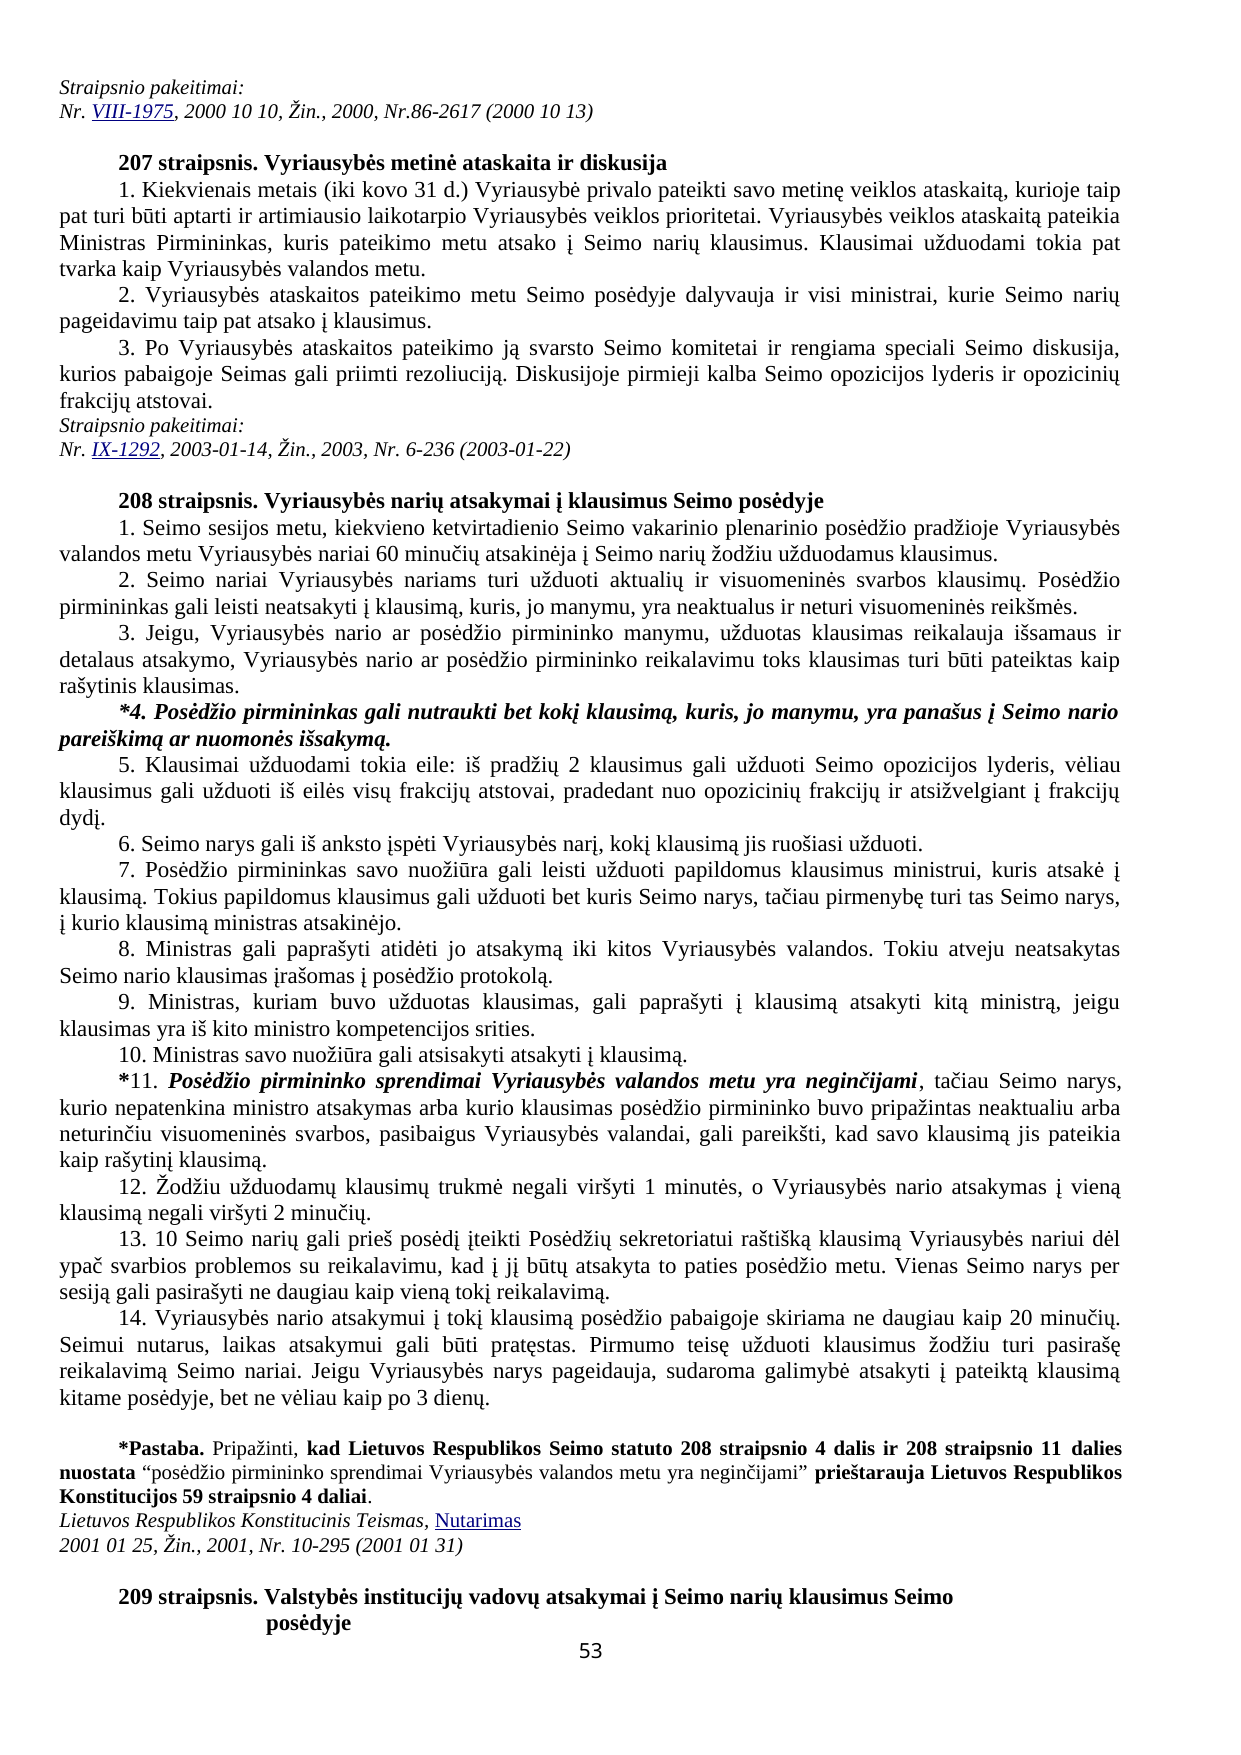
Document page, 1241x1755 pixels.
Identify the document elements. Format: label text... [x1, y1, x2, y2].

text 6. Seimo narys gali iš anksto įspėti Vyriausybės narį, kokį klausimą jis ruošiasi užduoti. [59, 830, 1122, 856]
text 14. Vyriausybės nario atsakymui į tokį klausimą posėdžio pabaigoje skiriama ne daugiau kaip 20 minučių. Seimui nutarus, laikas atsakymui gali būti pratęstas. Pirmumo teisę užduoti klausimus žodžiu turi pasirašę reikalavimą Seimo nariai. Jeigu Vyriausybės narys pageidauja, sudaroma galimybė atsakyti į pateiktą klausimą kitame posėdyje, bet ne vėliau kaip po 3 dienų. [59, 1304, 1122, 1410]
text 8. Ministras gali paprašyti atidėti jo atsakymą iki kitos Vyriausybės valandos. Tokiu atveju neatsakytas Seimo nario klausimas įrašomas į posėdžio protokolą. [59, 936, 1122, 988]
text 12. Žodžiu užduodamų klausimų trukmė negali viršyti 1 minutės, o Vyriausybės nario atsakymas į vieną klausimą negali viršyti 2 minučių. [59, 1173, 1122, 1225]
text 209 straipsnis. Valstybės institucijų vadovų atsakymai į Seimo narių klausimus Seimo [118, 1583, 1122, 1609]
text 3. Jeigu, Vyriausybės nario ar posėdžio pirmininko manymu, užduotas klausimas reikalauja išsamaus ir detalaus atsakymo, Vyriausybės nario ar posėdžio pirmininko reikalavimu toks klausimas turi būti pateiktas kaip rašytinis klausimas. [59, 619, 1122, 698]
text 1. Kiekvienais metais (iki kovo 31 d.) Vyriausybė privalo pateikti savo metinę veiklos ataskaitą, kurioje taip pat turi būti aptarti ir artimiausio laikotarpio Vyriausybės veiklos prioritetai. Vyriausybės veiklos ataskaitą pateikia Ministras Pirmininkas, kuris pateikimo metu atsako į Seimo narių klausimus. Klausimai užduodami tokia pat tvarka kaip Vyriausybės valandos metu. [59, 176, 1122, 281]
text 5. Klausimai užduodami tokia eile: iš pradžių 2 klausimus gali užduoti Seimo opozicijos lyderis, vėliau klausimus gali užduoti iš eilės visų frakcijų atstovai, pradedant nuo opozicinių frakcijų ir atsižvelgiant į frakcijų dydį. [59, 751, 1122, 830]
text 1. Seimo sesijos metu, kiekvieno ketvirtadienio Seimo vakarinio plenarinio posėdžio pradžioje Vyriausybės valandos metu Vyriausybės nariai 60 minučių atsakinėja į Seimo narių žodžiu užduodamus klausimus. [59, 514, 1122, 567]
text Nr. VIII-1975, 2000 10 10, Žin., 2000, Nr.86-2617 (2000 10 13) [59, 99, 1122, 123]
text 2. Seimo nariai Vyriausybės nariams turi užduoti aktualių ir visuomeninės svarbos klausimų. Posėdžio pirmininkas gali leisti neatsakyti į klausimą, kuris, jo manymu, yra neaktualus ir neturi visuomeninės reikšmės. [59, 567, 1122, 619]
text 10. Ministras savo nuožiūra gali atsisakyti atsakyti į klausimą. [59, 1041, 1122, 1067]
text Straipsnio pakeitimai: [59, 75, 1122, 99]
text 2. Vyriausybės ataskaitos pateikimo metu Seimo posėdyje dalyvauja ir visi ministrai, kurie Seimo narių pageidavimu taip pat atsako į klausimus. [59, 281, 1122, 334]
text 7. Posėdžio pirmininkas savo nuožiūra gali leisti užduoti papildomus klausimus ministrui, kuris atsakė į klausimą. Tokius papildomus klausimus gali užduoti bet kuris Seimo narys, tačiau pirmenybę turi tas Seimo narys, į kurio klausimą ministras atsakinėjo. [59, 856, 1122, 936]
text 208 straipsnis. Vyriausybės narių atsakymai į klausimus Seimo posėdyje [59, 487, 1122, 514]
text *Pastaba. Pripažinti, kad Lietuvos Respublikos Seimo statuto 208 straipsnio 4 dalis ir 208 straipsnio 11 dalies nuostata “posėdžio pirmininko sprendimai Vyriausybės valandos metu yra neginčijami” prieštarauja Lietuvos Respublikos Konstitucijos 59 straipsnio 4 daliai. [59, 1436, 1122, 1508]
text *11. Posėdžio pirmininko sprendimai Vyriausybės valandos metu yra neginčijami, tačiau Seimo narys, kurio nepatenkina ministro atsakymas arba kurio klausimas posėdžio pirmininko buvo pripažintas neaktualiu arba neturinčiu visuomeninės svarbos, pasibaigus Vyriausybės valandai, gali pareikšti, kad savo klausimą jis pateikia kaip rašytinį klausimą. [59, 1067, 1122, 1173]
text 9. Ministras, kuriam buvo užduotas klausimas, gali paprašyti į klausimą atsakyti kitą ministrą, jeigu klausimas yra iš kito ministro kompetencijos srities. [59, 988, 1122, 1041]
text Lietuvos Respublikos Konstitucinis Teismas, Nutarimas [59, 1508, 1122, 1532]
text Nr. IX-1292, 2003-01-14, Žin., 2003, Nr. 6-236 (2003-01-22) [59, 437, 1122, 461]
text 2001 01 25, Žin., 2001, Nr. 10-295 (2001 01 31) [59, 1532, 1122, 1557]
text posėdyje [266, 1609, 1122, 1636]
text Straipsnio pakeitimai: [59, 413, 1122, 437]
text *4. Posėdžio pirmininkas gali nutraukti bet kokį klausimą, kuris, jo manymu, yra panašus į Seimo nario pareiškimą ar nuomonės išsakymą. [59, 698, 1122, 751]
text 3. Po Vyriausybės ataskaitos pateikimo ją svarsto Seimo komitetai ir rengiama speciali Seimo diskusija, kurios pabaigoje Seimas gali priimti rezoliuciją. Diskusijoje pirmieji kalba Seimo opozicijos lyderis ir opozicinių frakcijų atstovai. [59, 334, 1122, 413]
text 13. 10 Seimo narių gali prieš posėdį įteikti Posėdžių sekretoriatui raštišką klausimą Vyriausybės nariui dėl ypač svarbios problemos su reikalavimu, kad į jį būtų atsakyta to paties posėdžio metu. Vienas Seimo narys per sesiją gali pasirašyti ne daugiau kaip vieną tokį reikalavimą. [59, 1225, 1122, 1304]
text 207 straipsnis. Vyriausybės metinė ataskaita ir diskusija [59, 149, 1122, 176]
